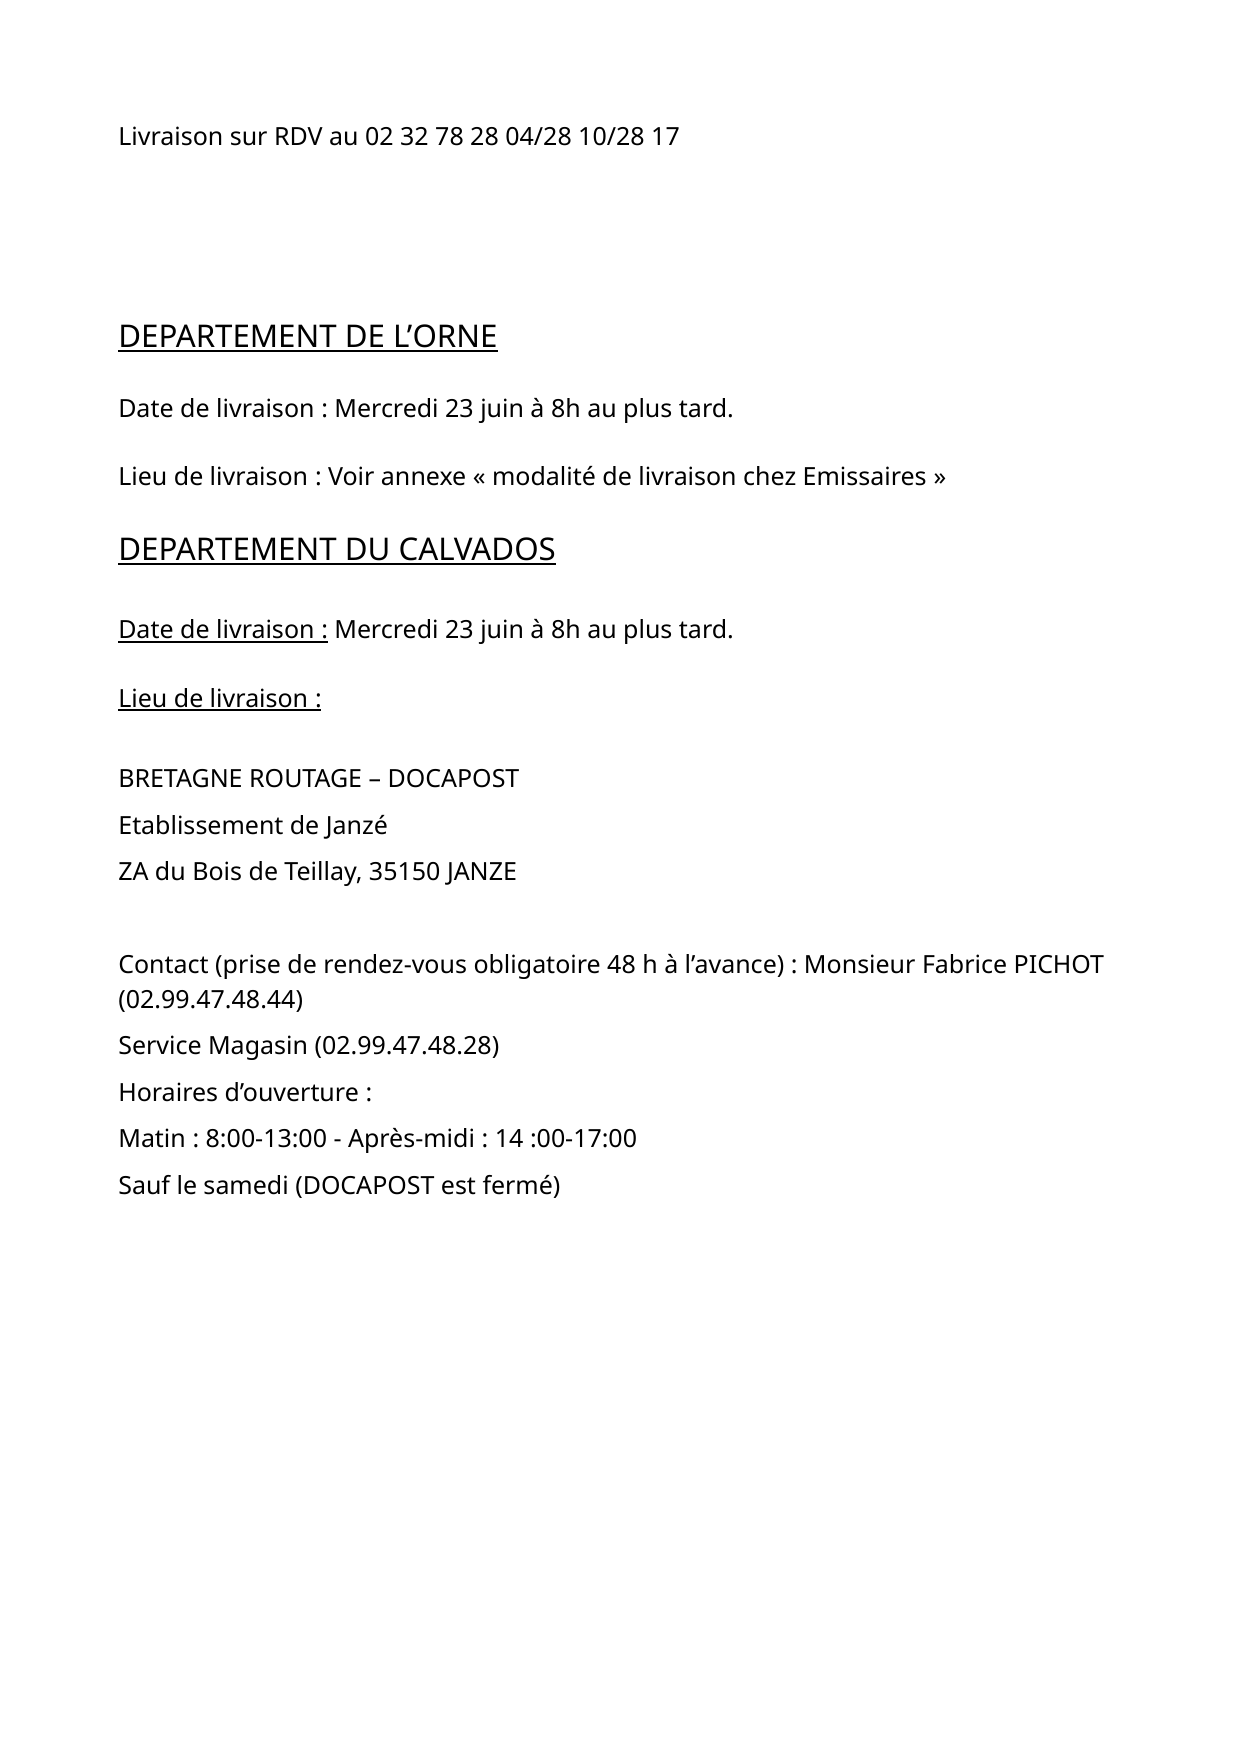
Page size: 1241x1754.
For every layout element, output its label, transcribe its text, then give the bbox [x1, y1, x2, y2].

text DEPARTEMENT DU CALVADOS [118, 527, 1122, 569]
text Matin : 8:00-13:00 - Après-midi : 14 :00-17:00 [118, 1121, 1122, 1155]
text Lieu de livraison : Voir annexe « modalité de livraison chez Emissaires » [118, 459, 1122, 493]
text Date de livraison : Mercredi 23 juin à 8h au plus tard. [118, 612, 1122, 646]
text ZA du Bois de Teillay, 35150 JANZE [118, 854, 1122, 888]
text Contact (prise de rendez-vous obligatoire 48 h à l’avance) : Monsieur Fabrice PICHOT (02.99.47.48.44) [118, 947, 1122, 1015]
text BRETAGNE ROUTAGE – DOCAPOST [118, 761, 1122, 795]
text Horaires d’ouverture : [118, 1074, 1122, 1108]
text Date de livraison : Mercredi 23 juin à 8h au plus tard. [118, 391, 1122, 425]
text Lieu de livraison : [118, 680, 1122, 714]
text Sauf le samedi (DOCAPOST est fermé) [118, 1167, 1122, 1202]
text Etablissement de Janzé [118, 807, 1122, 842]
text Service Magasin (02.99.47.48.28) [118, 1028, 1122, 1062]
text Livraison sur RDV au 02 32 78 28 04/28 10/28 17 [118, 118, 1122, 152]
text DEPARTEMENT DE L’ORNE [118, 314, 1122, 357]
